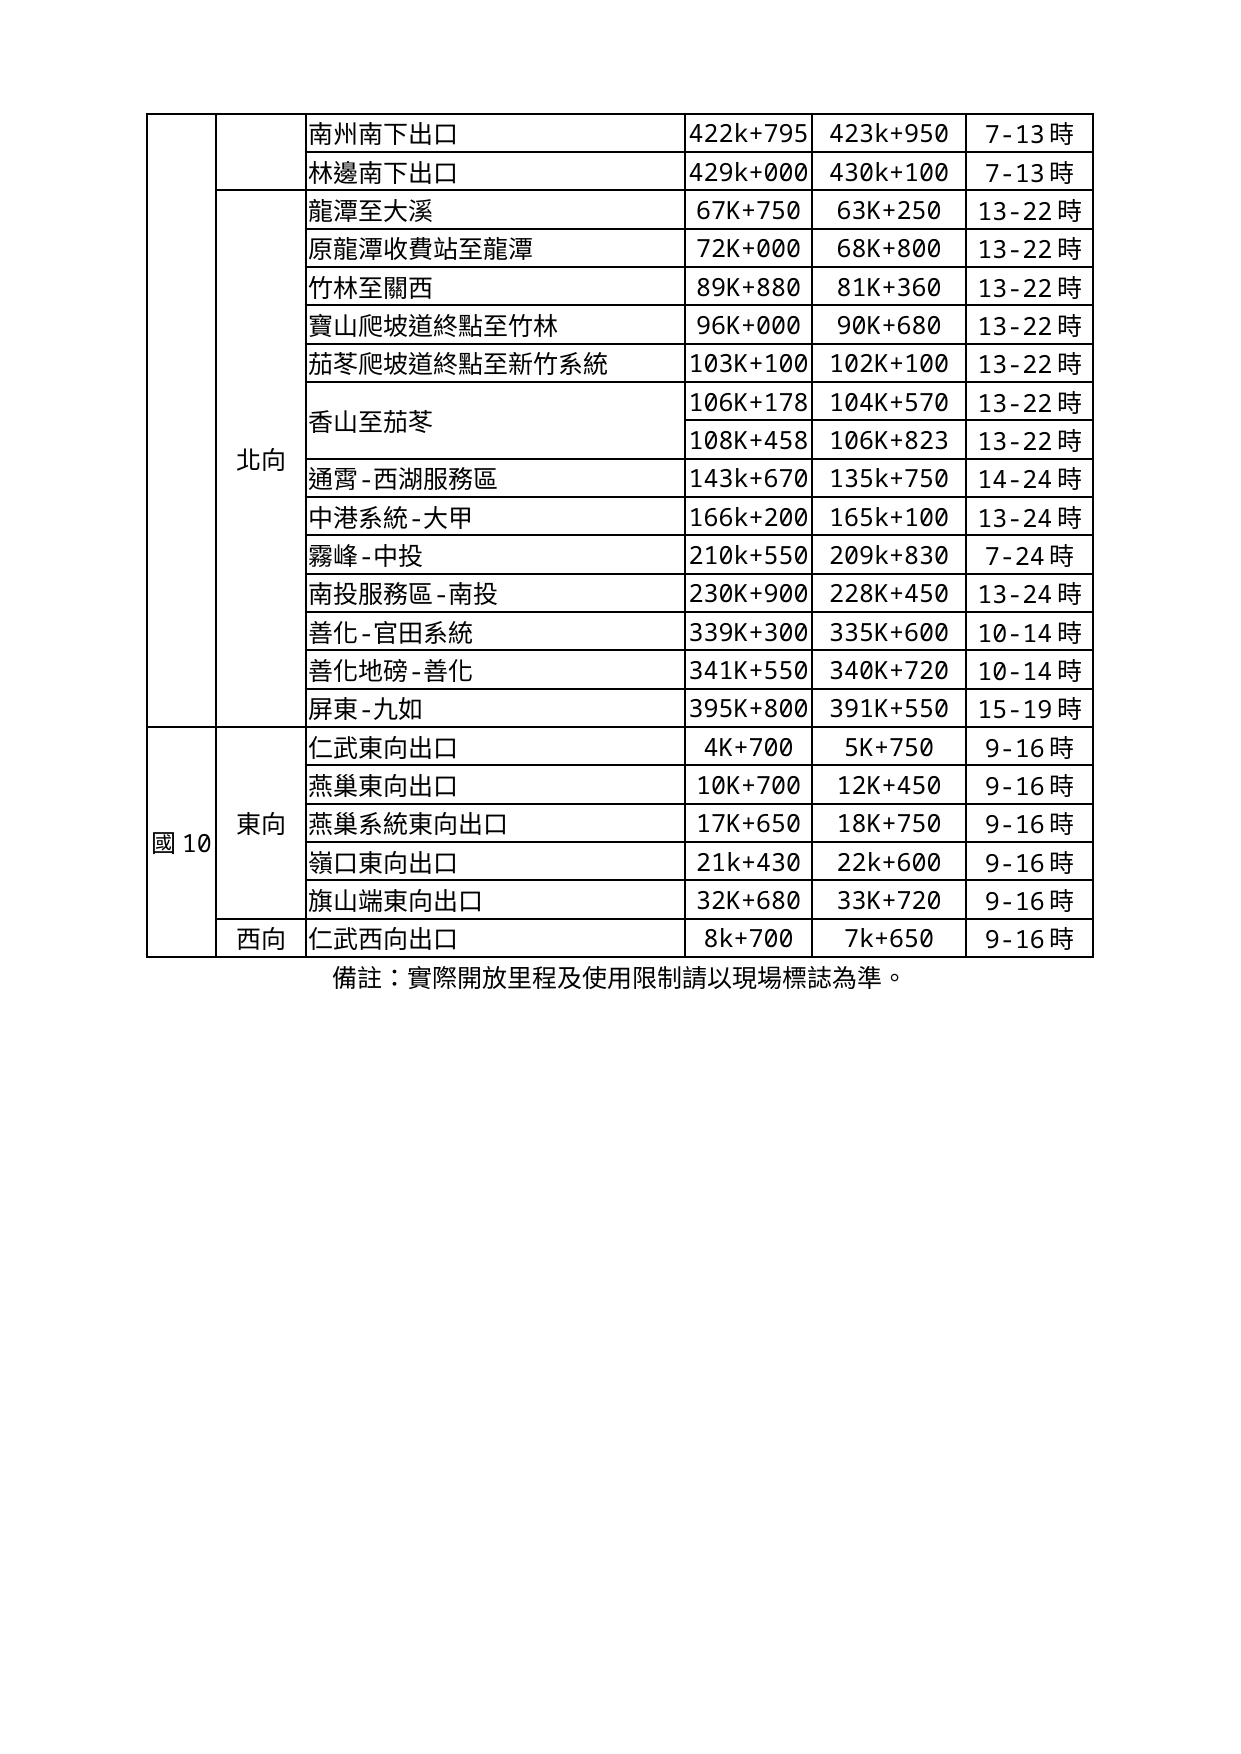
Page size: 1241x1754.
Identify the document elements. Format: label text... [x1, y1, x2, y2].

table_cell 339K+300 [686, 613, 811, 649]
table_cell 10-14時 [967, 613, 1092, 649]
table_cell 422k+795 [686, 115, 811, 151]
text 備註：實際開放里程及使用限制請以現場標誌為準。 [118, 958, 1122, 994]
table_cell 霧峰-中投 [307, 536, 684, 573]
table_cell 龍潭至大溪 [307, 191, 684, 228]
table_cell 104K+570 [813, 383, 965, 419]
table_cell 北向 [217, 191, 305, 726]
table_cell 南投服務區-南投 [307, 575, 684, 611]
table_cell 67K+750 [686, 191, 811, 228]
table_cell 68K+800 [813, 230, 965, 266]
table_cell 9-16時 [967, 920, 1092, 956]
table_cell 335K+600 [813, 613, 965, 649]
table_cell 香山至茄苳 [307, 383, 684, 458]
table_cell 茄苳爬坡道終點至新竹系統 [307, 345, 684, 381]
table_cell 東向 [217, 728, 305, 918]
table_cell 10-14時 [967, 651, 1092, 688]
table_cell 通霄-西湖服務區 [307, 460, 684, 496]
table_cell 13-22時 [967, 306, 1092, 343]
table_cell 89K+880 [686, 268, 811, 304]
table_cell 143k+670 [686, 460, 811, 496]
table_cell 17K+650 [686, 805, 811, 841]
table_cell 13-24時 [967, 498, 1092, 534]
table_cell 423k+950 [813, 115, 965, 151]
table_cell 善化地磅-善化 [307, 651, 684, 688]
table_cell 13-22時 [967, 191, 1092, 228]
table_cell 南州南下出口 [307, 115, 684, 151]
table_cell 7-13時 [967, 153, 1092, 189]
table_cell 7-24時 [967, 536, 1092, 573]
table_cell 燕巢東向出口 [307, 766, 684, 803]
table_cell 90K+680 [813, 306, 965, 343]
table_cell 13-22時 [967, 345, 1092, 381]
table_cell 13-24時 [967, 575, 1092, 611]
table_cell 林邊南下出口 [307, 153, 684, 189]
table_cell 165k+100 [813, 498, 965, 534]
table_cell 4K+700 [686, 728, 811, 764]
table_cell 9-16時 [967, 843, 1092, 879]
table_cell 429k+000 [686, 153, 811, 189]
table_cell 西向 [217, 920, 305, 956]
table_cell 341K+550 [686, 651, 811, 688]
table_cell 102K+100 [813, 345, 965, 381]
table_cell 13-22時 [967, 268, 1092, 304]
table_cell 103K+100 [686, 345, 811, 381]
table_cell 中港系統-大甲 [307, 498, 684, 534]
table_cell 33K+720 [813, 881, 965, 918]
table_cell [217, 115, 305, 189]
table_cell 9-16時 [967, 766, 1092, 803]
table_cell 22k+600 [813, 843, 965, 879]
table_cell 國10 [148, 728, 215, 956]
table_cell 14-24時 [967, 460, 1092, 496]
table_cell 32K+680 [686, 881, 811, 918]
table_cell 13-22時 [967, 421, 1092, 458]
table_cell 18K+750 [813, 805, 965, 841]
table_cell 63K+250 [813, 191, 965, 228]
table_cell 430k+100 [813, 153, 965, 189]
table_cell 旗山端東向出口 [307, 881, 684, 918]
table_cell 106K+178 [686, 383, 811, 419]
table_cell 13-22時 [967, 383, 1092, 419]
table_cell 7k+650 [813, 920, 965, 956]
table_cell 10K+700 [686, 766, 811, 803]
table_cell 210k+550 [686, 536, 811, 573]
table_cell 106K+823 [813, 421, 965, 458]
table_cell 9-16時 [967, 805, 1092, 841]
table_cell 12K+450 [813, 766, 965, 803]
table_cell 135k+750 [813, 460, 965, 496]
table_cell 230K+900 [686, 575, 811, 611]
table_cell 燕巢系統東向出口 [307, 805, 684, 841]
table_cell 228K+450 [813, 575, 965, 611]
table_cell 嶺口東向出口 [307, 843, 684, 879]
table_cell 340K+720 [813, 651, 965, 688]
table_cell 21k+430 [686, 843, 811, 879]
table_cell 72K+000 [686, 230, 811, 266]
table_cell 仁武東向出口 [307, 728, 684, 764]
table_cell 15-19時 [967, 690, 1092, 726]
table_cell 5K+750 [813, 728, 965, 764]
table_cell 391K+550 [813, 690, 965, 726]
table_cell 108K+458 [686, 421, 811, 458]
table_cell 81K+360 [813, 268, 965, 304]
table_cell 166k+200 [686, 498, 811, 534]
table_cell 屏東-九如 [307, 690, 684, 726]
table_cell 8k+700 [686, 920, 811, 956]
table_cell 13-22時 [967, 230, 1092, 266]
table_cell 仁武西向出口 [307, 920, 684, 956]
table_cell 善化-官田系統 [307, 613, 684, 649]
table_cell 9-16時 [967, 728, 1092, 764]
table_cell [148, 115, 215, 726]
table_cell 209k+830 [813, 536, 965, 573]
table_cell 竹林至關西 [307, 268, 684, 304]
table_cell 395K+800 [686, 690, 811, 726]
table_cell 9-16時 [967, 881, 1092, 918]
table_cell 7-13時 [967, 115, 1092, 151]
table_cell 原龍潭收費站至龍潭 [307, 230, 684, 266]
table_cell 96K+000 [686, 306, 811, 343]
table_cell 寶山爬坡道終點至竹林 [307, 306, 684, 343]
